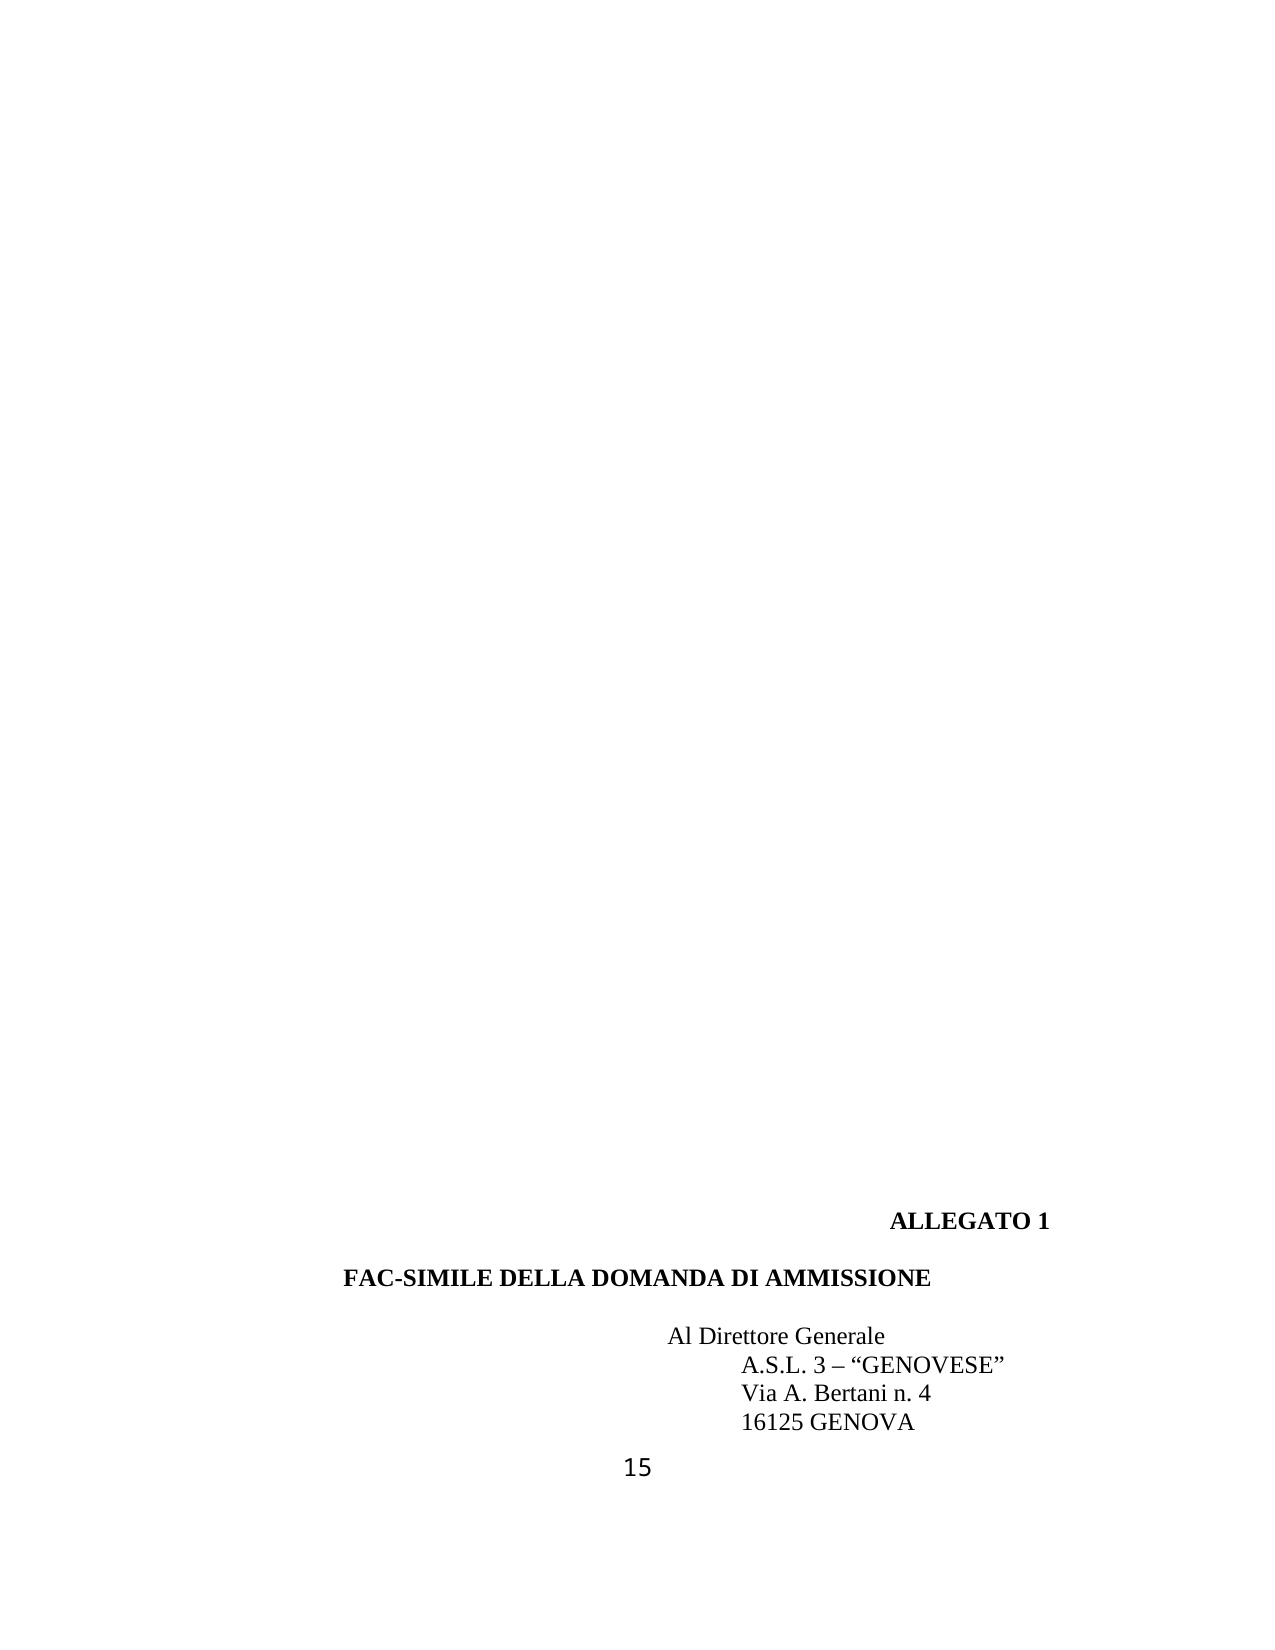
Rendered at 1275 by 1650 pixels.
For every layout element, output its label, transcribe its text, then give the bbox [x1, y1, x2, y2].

text 16125 GENOVA [150, 1407, 1125, 1436]
text A.S.L. 3 – “GENOVESE” [150, 1350, 1125, 1378]
text FAC-SIMILE DELLA DOMANDA DI AMMISSIONE [150, 1263, 1125, 1292]
text Al Direttore Generale [150, 1292, 1125, 1350]
text ALLEGATO 1 [860, 1206, 1125, 1235]
text Via A. Bertani n. 4 [150, 1378, 1125, 1407]
